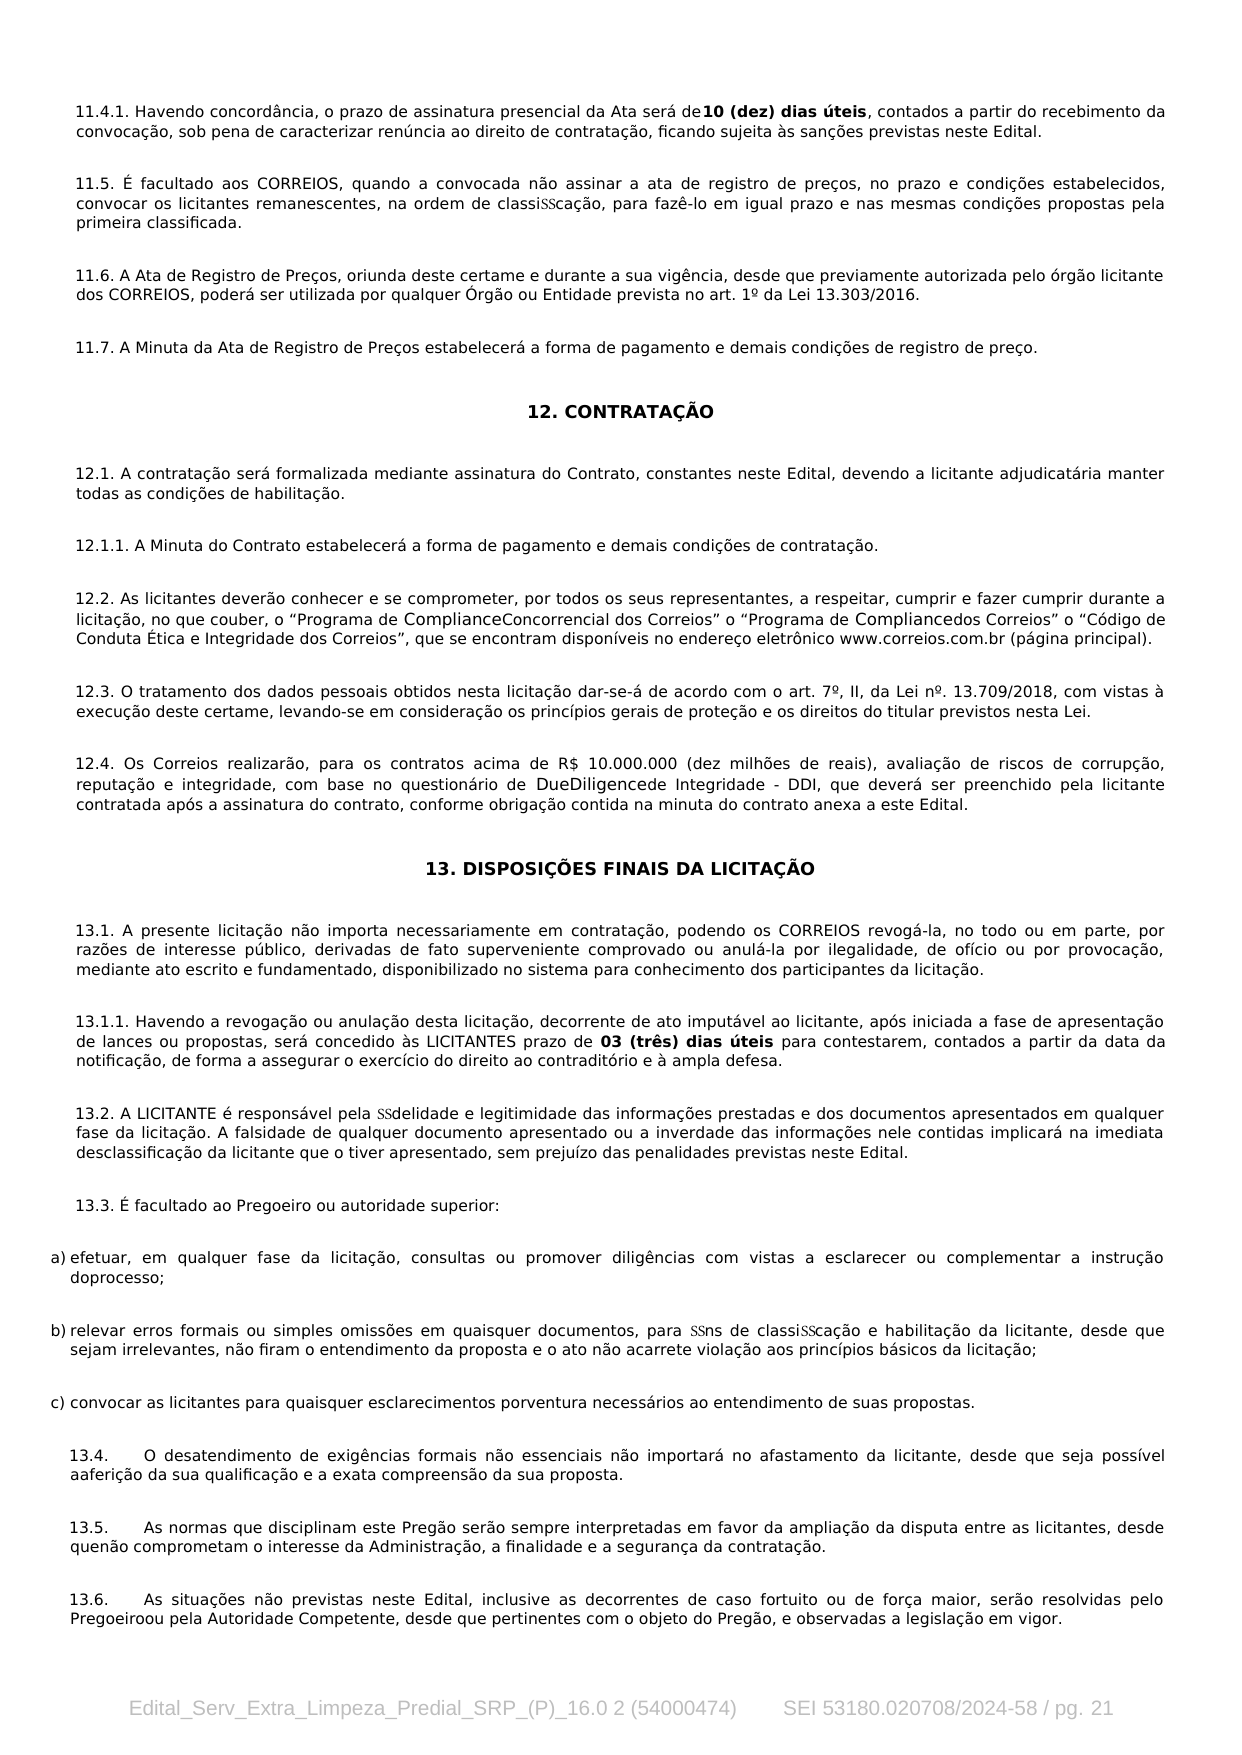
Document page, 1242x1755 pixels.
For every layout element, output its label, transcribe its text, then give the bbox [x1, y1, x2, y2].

list efetuar, em qualquer fase da licitação, consultas ou promover diligências com vistas a esclarecer ou complementar a instrução doprocesso; [50, 1249, 1166, 1287]
text 11.4.1. Havendo concordância, o prazo de assinatura presencial da Ata será de10 (dez) dias úteis, contados a partir do recebimento da convocação, sob pena de caracterizar renúncia ao direito de contratação, ficando sujeita às sanções previstas neste Edital. [75, 103, 1166, 141]
text 12.1.1. A Minuta do Contrato estabelecerá a forma de pagamento e demais condições de contratação. [75, 537, 1166, 556]
subtitle 13. DISPOSIÇÕES FINAIS DA LICITAÇÃO [70, 859, 1170, 879]
text 11.6. A Ata de Registro de Preços, oriunda deste certame e durante a sua vigência, desde que previamente autorizada pelo órgão licitante dos CORREIOS, poderá ser utilizada por qualquer Órgão ou Entidade prevista no art. 1º da Lei 13.303/2016. [75, 267, 1166, 304]
text 11.7. A Minuta da Ata de Registro de Preços estabelecerá a forma de pagamento e demais condições de registro de preço. [75, 339, 1166, 357]
text 13.3. É facultado ao Pregoeiro ou autoridade superior: [75, 1197, 1166, 1215]
list convocar as licitantes para quaisquer esclarecimentos porventura necessários ao entendimento de suas propostas. [50, 1394, 1166, 1412]
text 12.1. A contratação será formalizada mediante assinatura do Contrato, constantes neste Edital, devendo a licitante adjudicatária manter todas as condições de habilitação. [75, 465, 1166, 503]
text 12.4. Os Correios realizarão, para os contratos acima de R$ 10.000.000 (dez milhões de reais), avaliação de riscos de corrupção, reputação e integridade, com base no questionário de DueDiligencede Integridade - DDI, que deverá ser preenchido pela licitante contratada após a assinatura do contrato, conforme obrigação contida na minuta do contrato anexa a este Edital. [75, 755, 1166, 814]
text 12.2. As licitantes deverão conhecer e se comprometer, por todos os seus representantes, a respeitar, cumprir e fazer cumprir durante a licitação, no que couber, o “Programa de ComplianceConcorrencial dos Correios” o “Programa de Compliancedos Correios” o “Código de Conduta Ética e Integridade dos Correios”, que se encontram disponíveis no endereço eletrônico www.correios.com.br (página principal). [75, 590, 1166, 648]
list O desatendimento de exigências formais não essenciais não importará no afastamento da licitante, desde que seja possível aaferição da sua qualificação e a exata compreensão da sua proposta. [69, 1446, 1166, 1484]
list As situações não previstas neste Edital, inclusive as decorrentes de caso fortuito ou de força maior, serão resolvidas pelo Pregoeiroou pela Autoridade Competente, desde que pertinentes com o objeto do Pregão, e observadas a legislação em vigor. [69, 1591, 1166, 1628]
list As normas que disciplinam este Pregão serão sempre interpretadas em favor da ampliação da disputa entre as licitantes, desde quenão comprometam o interesse da Administração, a finalidade e a segurança da contratação. [69, 1519, 1166, 1556]
text 12.3. O tratamento dos dados pessoais obtidos nesta licitação dar-se-á de acordo com o art. 7º, II, da Lei nº. 13.709/2018, com vistas à execução deste certame, levando-se em consideração os princípios gerais de proteção e os direitos do titular previstos nesta Lei. [75, 683, 1166, 721]
text 13.1.1. Havendo a revogação ou anulação desta licitação, decorrente de ato imputável ao licitante, após iniciada a fase de apresentação de lances ou propostas, será concedido às LICITANTES prazo de 03 (três) dias úteis para contestarem, contados a partir da data da notificação, de forma a assegurar o exercício do direito ao contraditório e à ampla defesa. [75, 1013, 1166, 1071]
text 13.2. A LICITANTE é responsável pela delidade e legitimidade das informações prestadas e dos documentos apresentados em qualquer fase da licitação. A falsidade de qualquer documento apresentado ou a inverdade das informações nele contidas implicará na imediata desclassificação da licitante que o tiver apresentado, sem prejuízo das penalidades previstas neste Edital. [75, 1105, 1166, 1162]
text 11.5. É facultado aos CORREIOS, quando a convocada não assinar a ata de registro de preços, no prazo e condições estabelecidos, convocar os licitantes remanescentes, na ordem de classicação, para fazê-lo em igual prazo e nas mesmas condições propostas pela primeira classificada. [75, 175, 1166, 232]
subtitle 12. CONTRATAÇÃO [70, 402, 1171, 423]
list relevar erros formais ou simples omissões em quaisquer documentos, para ns de classicação e habilitação da licitante, desde que sejam irrelevantes, não firam o entendimento da proposta e o ato não acarrete violação aos princípios básicos da licitação; [50, 1322, 1166, 1359]
text 13.1. A presente licitação não importa necessariamente em contratação, podendo os CORREIOS revogá-la, no todo ou em parte, por razões de interesse público, derivadas de fato superveniente comprovado ou anulá-la por ilegalidade, de ofício ou por provocação, mediante ato escrito e fundamentado, disponibilizado no sistema para conhecimento dos participantes da licitação. [75, 922, 1166, 979]
